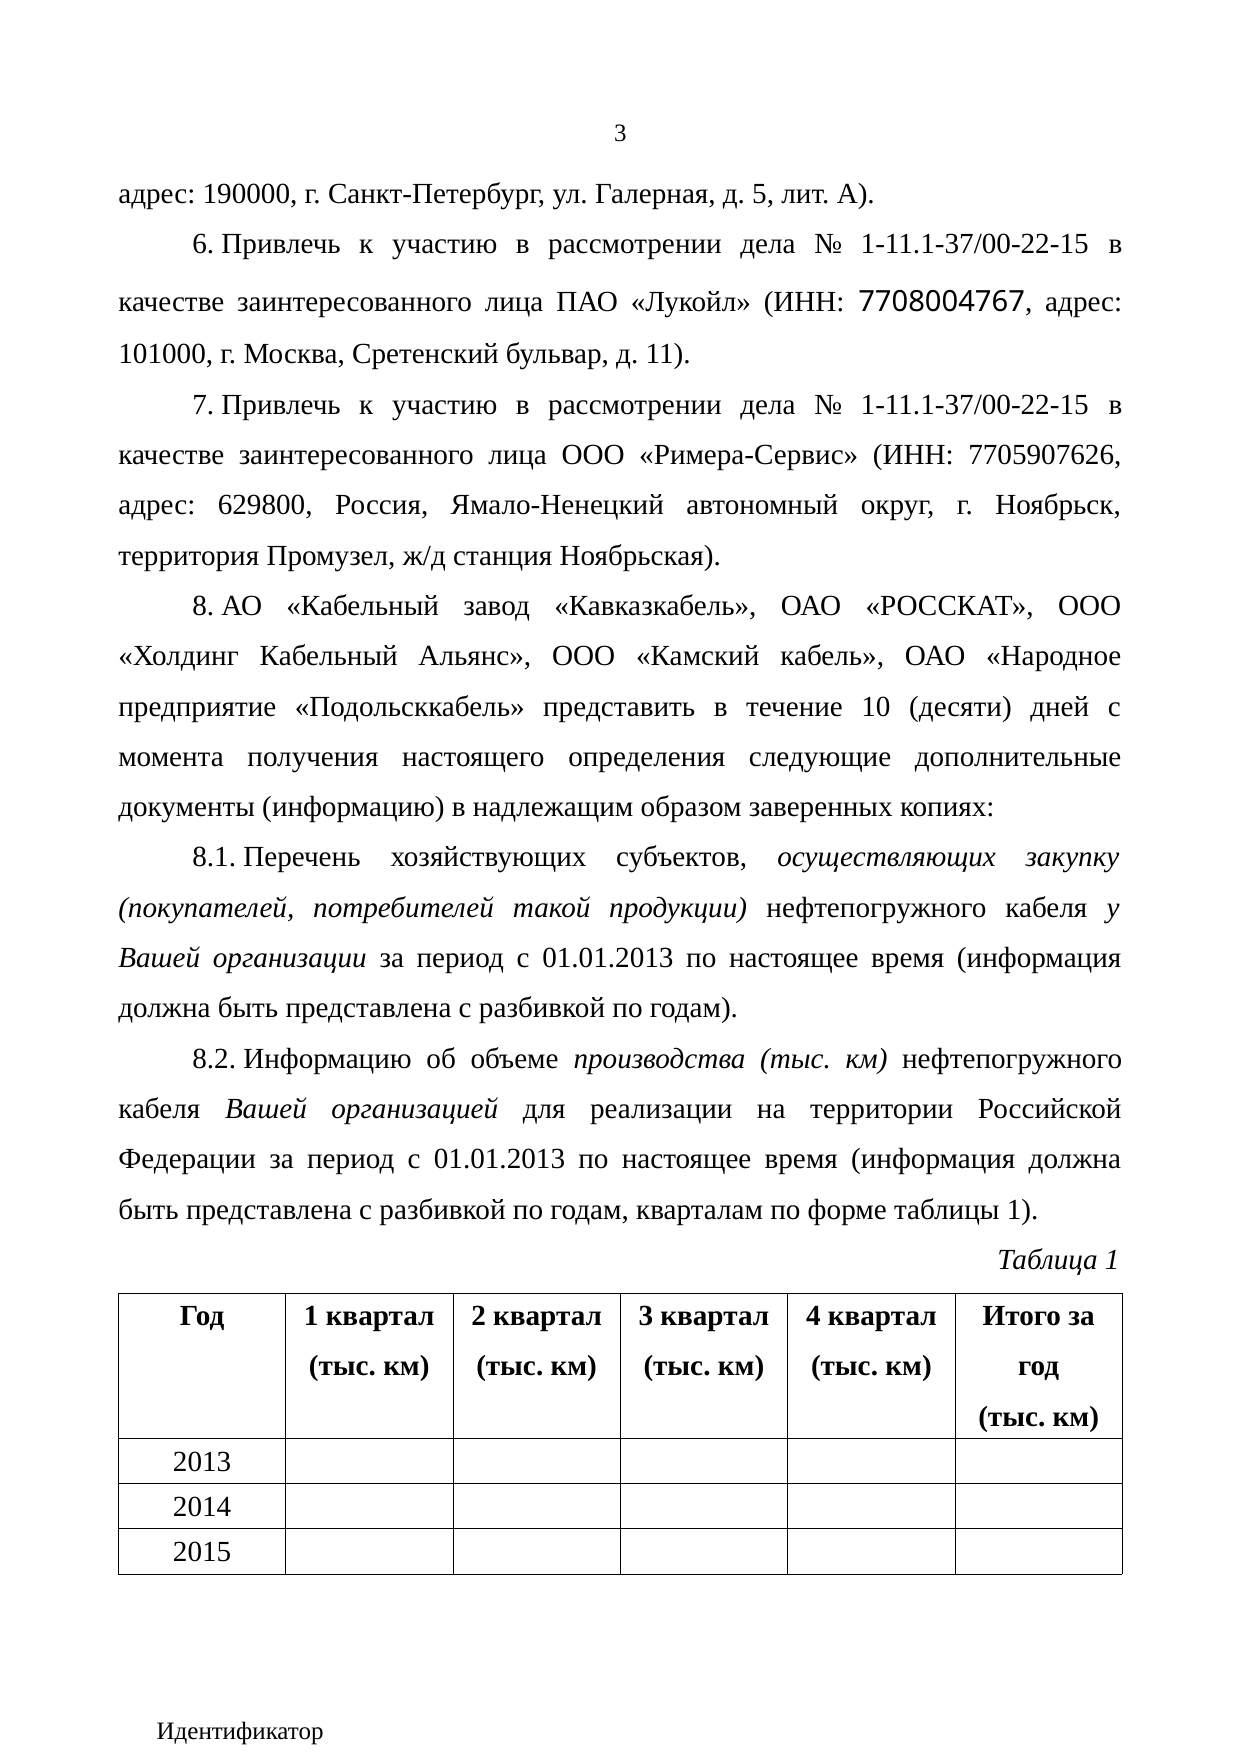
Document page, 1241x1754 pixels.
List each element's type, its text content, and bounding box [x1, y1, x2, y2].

table_cell [621, 1484, 787, 1528]
text адрес: 190000, г. Санкт-Петербург, ул. Галерная, д. 5, лит. А). [118, 176, 1122, 210]
table_cell [788, 1529, 955, 1573]
text 6. Привлечь к участию в рассмотрении дела № 1-11.1-37/00-22-15 в качестве заинтересованного лица ПАО «Лукойл» (ИНН: 7708004767, адрес: 101000, г. Москва, Сретенский бульвар, д. 11). [118, 227, 1122, 370]
table_header 3 квартал (тыс. км) [621, 1294, 787, 1438]
table_cell [286, 1484, 453, 1528]
table_cell [956, 1439, 1122, 1483]
text 7. Привлечь к участию в рассмотрении дела № 1-11.1-37/00-22-15 в качестве заинтересованного лица ООО «Римера-Сервис» (ИНН: 7705907626, адрес: 629800, Россия, Ямало-Ненецкий автономный округ, г. Ноябрьск, территория Промузел, ж/д станция Ноябрьская). [118, 387, 1122, 571]
table_cell [956, 1484, 1122, 1528]
table_cell [621, 1529, 787, 1573]
table_cell [454, 1439, 620, 1483]
table_cell 2013 [119, 1439, 285, 1483]
text 8. АО «Кабельный завод «Кавказкабель», ОАО «РОССКАТ», ООО «Холдинг Кабельный Альянс», ООО «Камский кабель», ОАО «Народное предприятие «Подольсккабель» представить в течение 10 (десяти) дней с момента получения настоящего определения следующие дополнительные документы (информацию) в надлежащим образом заверенных копиях: [118, 588, 1122, 823]
table_cell 2014 [119, 1484, 285, 1528]
table_cell [286, 1439, 453, 1483]
text Таблица 1 [118, 1242, 1122, 1276]
table_cell 2015 [119, 1529, 285, 1573]
table_cell [788, 1439, 955, 1483]
table_cell [956, 1529, 1122, 1573]
table_cell [454, 1529, 620, 1573]
text 8.2. Информацию об объеме производства (тыс. км) нефтепогружного кабеля Вашей организацией для реализации на территории Российской Федерации за период с 01.01.2013 по настоящее время (информация должна быть представлена с разбивкой по годам, кварталам по форме таблицы 1). [118, 1041, 1122, 1225]
table_cell [621, 1439, 787, 1483]
table_header Год [119, 1294, 285, 1438]
table_header Итого за год (тыс. км) [956, 1294, 1122, 1438]
table_cell [454, 1484, 620, 1528]
text 8.1. Перечень хозяйствующих субъектов, осуществляющих закупку (покупателей, потребителей такой продукции) нефтепогружного кабеля у Вашей организации за период с 01.01.2013 по настоящее время (информация должна быть представлена с разбивкой по годам). [118, 839, 1122, 1024]
table_cell [286, 1529, 453, 1573]
table_header 2 квартал (тыс. км) [454, 1294, 620, 1438]
table_header 1 квартал (тыс. км) [286, 1294, 453, 1438]
table_cell [788, 1484, 955, 1528]
table_header 4 квартал (тыс. км) [788, 1294, 955, 1438]
